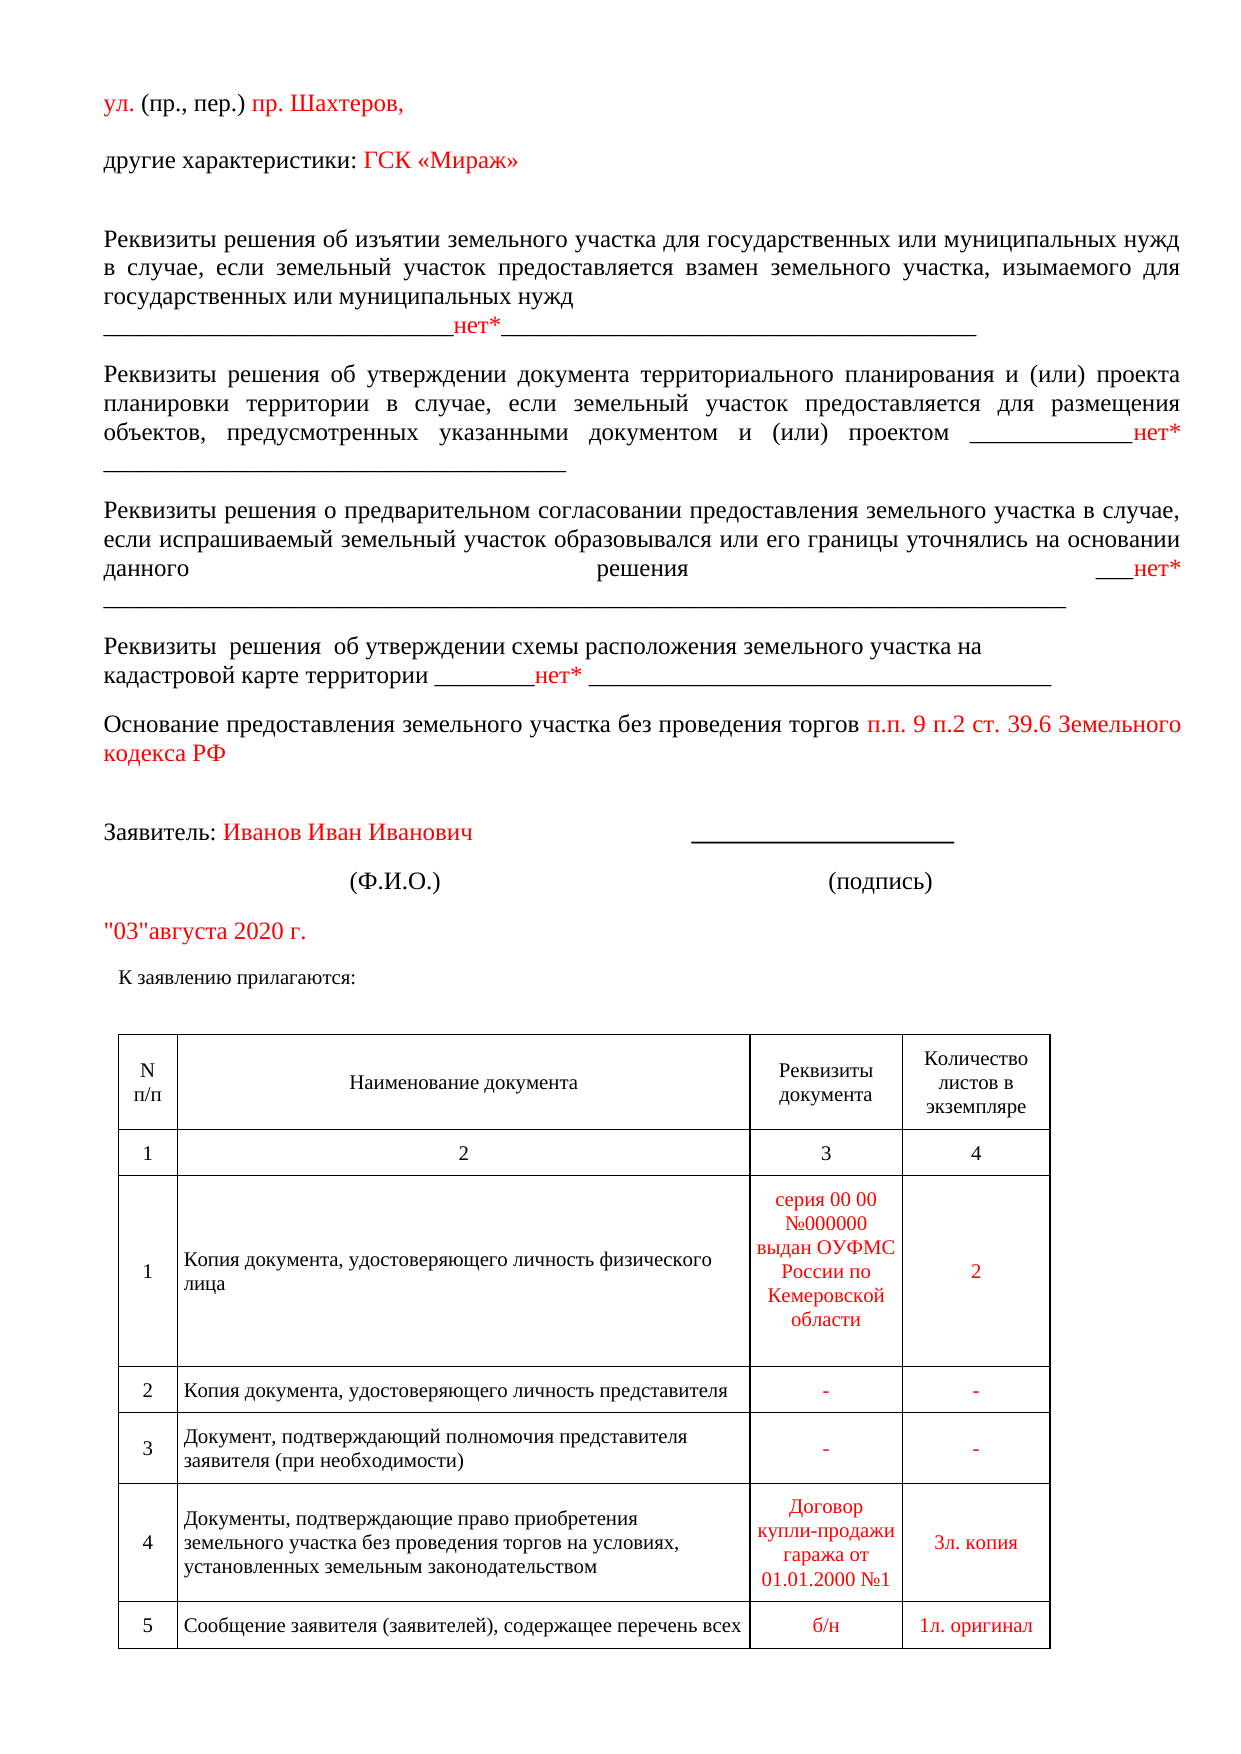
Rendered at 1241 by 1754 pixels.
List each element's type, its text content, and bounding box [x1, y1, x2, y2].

table_cell Договор купли-продажи гаража от 01.01.2000 №1 [751, 1484, 902, 1601]
table_cell 2 [903, 1176, 1049, 1366]
table_cell - [903, 1367, 1049, 1412]
text К заявлению прилагаются: [118, 965, 1181, 989]
table_cell серия 00 00 №000000 выдан ОУФМС России по Кемеровской области [751, 1176, 902, 1366]
text Реквизиты решения об утверждении схемы расположения земельного участка на [103, 631, 1181, 660]
table_cell Документы, подтверждающие право приобретения земельного участка без проведения торгов на условиях, установленных земельным законодательством [178, 1484, 749, 1601]
table_cell Документ, подтверждающий полномочия представителя заявителя (при необходимости) [178, 1413, 749, 1483]
table_cell Копия документа, удостоверяющего личность физического лица [178, 1176, 749, 1366]
table_cell 1 [119, 1130, 177, 1175]
text кадастровой карте территории ________нет* _____________________________________ [103, 660, 1181, 689]
table_header Количество листов в экземпляре [903, 1035, 1049, 1129]
table_cell - [751, 1413, 902, 1483]
table_cell 4 [903, 1130, 1049, 1175]
table_header N п/п [119, 1035, 177, 1129]
table_cell 4 [119, 1484, 177, 1601]
text ул. (пр., пер.) пр. Шахтеров, [103, 88, 1181, 117]
table_cell 1 [119, 1176, 177, 1366]
table_cell 3 [119, 1413, 177, 1483]
text другие характеристики: ГСК «Мираж» [103, 145, 1181, 174]
table_cell 1л. оригинал [903, 1602, 1049, 1647]
text Реквизиты решения о предварительном согласовании предоставления земельного участка в случае, если испрашиваемый земельный участок образовывался или его границы уточнялись на основании данного решения ___нет* _____________________________________________________________________________ [103, 495, 1181, 610]
table_cell - [751, 1367, 902, 1412]
table_cell 5 [119, 1602, 177, 1647]
table_header Наименование документа [178, 1035, 749, 1129]
table_cell 2 [119, 1367, 177, 1412]
table_cell б/н [751, 1602, 902, 1647]
text Основание предоставления земельного участка без проведения торгов п.п. 9 п.2 ст. 39.6 Земельного кодекса РФ [103, 709, 1181, 767]
table_cell - [903, 1413, 1049, 1483]
text Заявитель: Иванов Иван Иванович _____________________ [103, 817, 1137, 845]
text "03"августа 2020 г. [103, 916, 1181, 944]
table_cell 3 [751, 1130, 902, 1175]
text ____________________________нет*______________________________________ [103, 310, 1181, 339]
table_cell 3л. копия [903, 1484, 1049, 1601]
text (Ф.И.О.) (подпись) [118, 866, 1181, 895]
text Реквизиты решения об изъятии земельного участка для государственных или муниципальных нужд в случае, если земельный участок предоставляется взамен земельного участка, изымаемого для государственных или муниципальных нужд [103, 224, 1181, 310]
table_cell Сообщение заявителя (заявителей), содержащее перечень всех [178, 1602, 749, 1647]
table_header Реквизиты документа [751, 1035, 902, 1129]
table_cell Копия документа, удостоверяющего личность представителя [178, 1367, 749, 1412]
table_cell 2 [178, 1130, 749, 1175]
text Реквизиты решения об утверждении документа территориального планирования и (или) проекта планировки территории в случае, если земельный участок предоставляется для размещения объектов, предусмотренных указанными документом и (или) проектом _____________нет* _____________________________________ [103, 359, 1181, 474]
